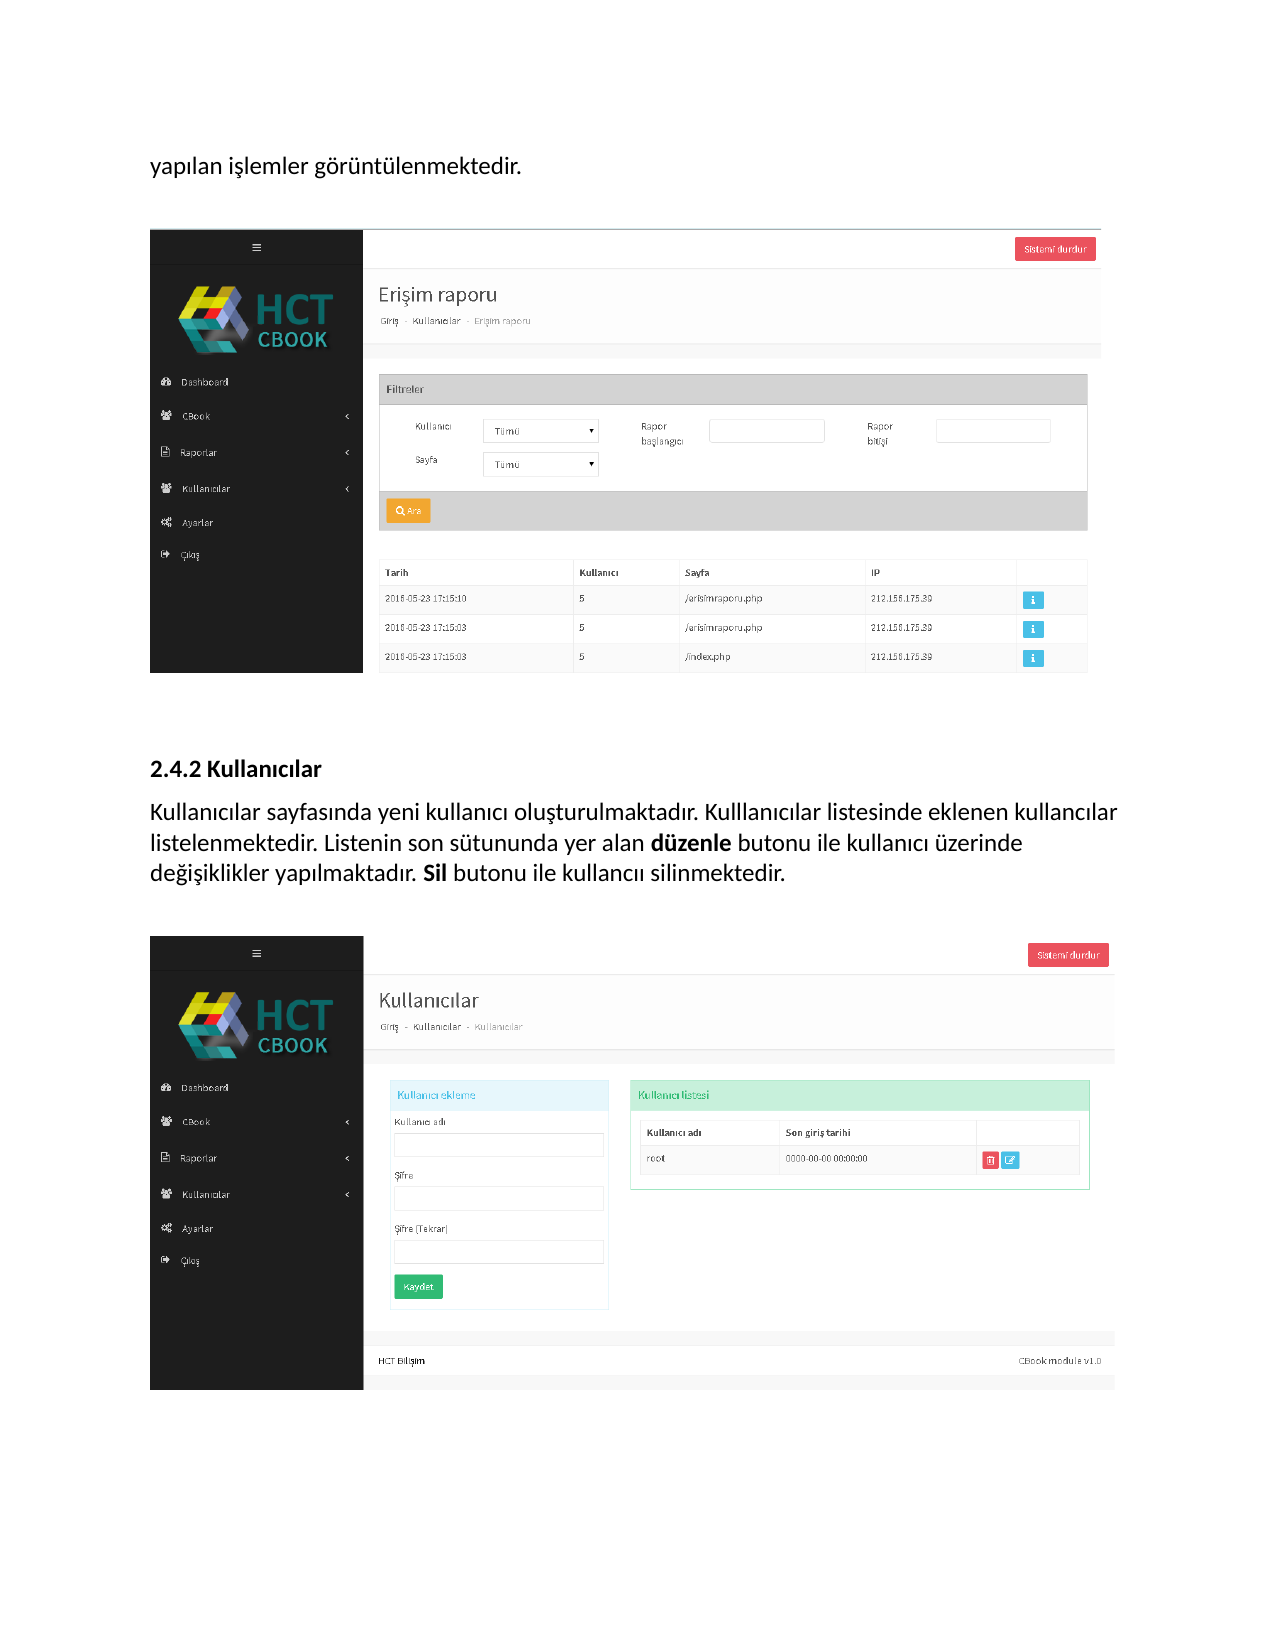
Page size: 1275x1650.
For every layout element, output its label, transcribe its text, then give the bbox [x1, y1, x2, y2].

subtitle 2.4.2 Kullanıcılar [150, 753, 1125, 784]
text yapılan işlemler görüntülenmektedir. [150, 150, 1125, 181]
text Kullanıcılar sayfasında yeni kullanıcı oluşturulmaktadır. Kulllanıcılar listesinde eklenen kullancılar listelenmektedir. Listenin son sütununda yer alan düzenle butonu ile kullanıcı üzerinde değişiklikler yapılmaktadır. Sil butonu ile kullancıı silinmektedir. [150, 796, 1125, 888]
